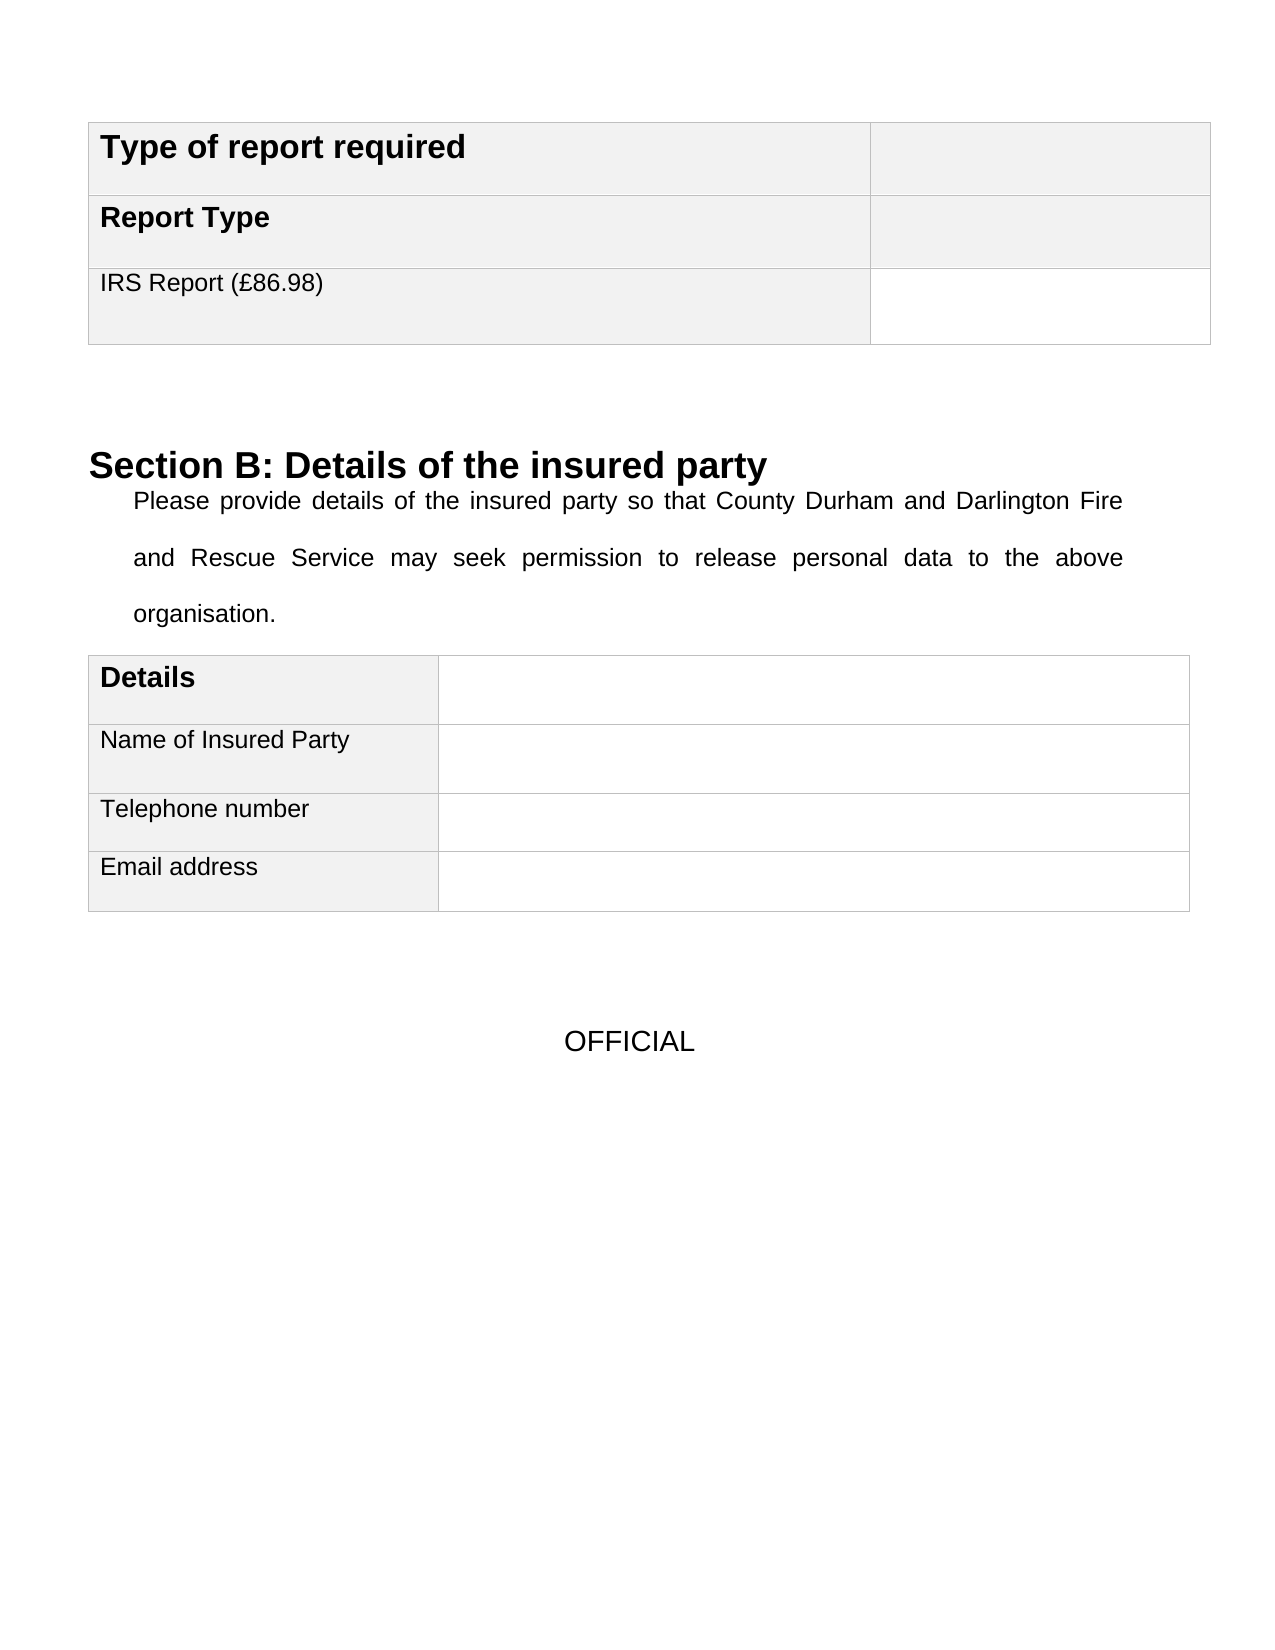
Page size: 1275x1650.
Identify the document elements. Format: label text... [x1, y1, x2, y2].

subtitle Section B: Details of the insured party [88, 443, 1125, 486]
table_cell IRS Report (£86.98) [89, 269, 870, 344]
table_cell [871, 269, 1210, 344]
table_header Type of report required [89, 123, 870, 194]
table_cell [871, 196, 1210, 267]
subtitle OFFICIAL [134, 1023, 1125, 1057]
table_cell Email address [89, 852, 438, 911]
table_cell Name of Insured Party [89, 725, 438, 793]
table_cell [439, 725, 1189, 793]
table_header [439, 656, 1189, 724]
table_cell Telephone number [89, 794, 438, 851]
table_cell [439, 852, 1189, 911]
table_cell Report Type [89, 196, 870, 267]
table_header Details [89, 656, 438, 724]
table_cell [439, 794, 1189, 851]
text Please provide details of the insured party so that County Durham and Darlington Fire and Rescue Service may seek permission to release personal data to the above organisation. [133, 486, 1125, 627]
table_header [871, 123, 1210, 194]
